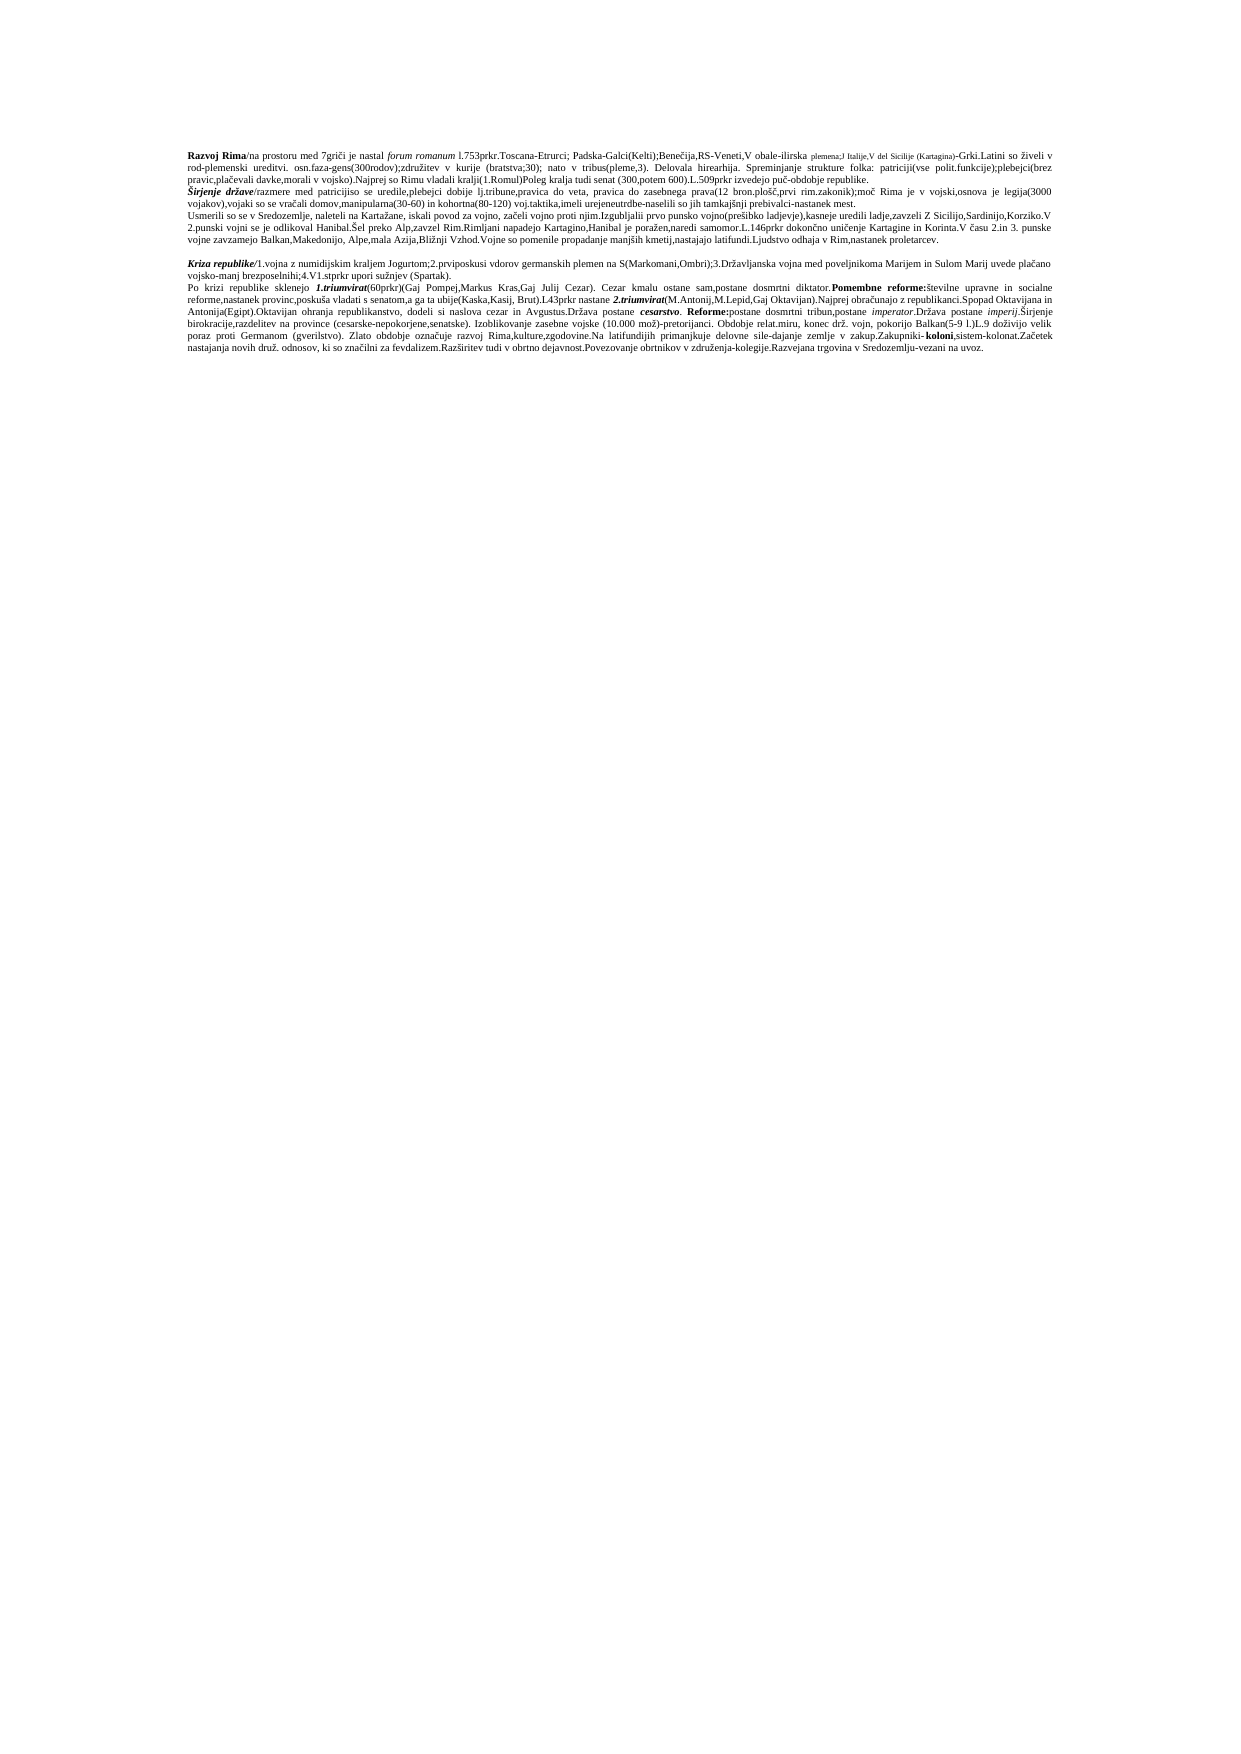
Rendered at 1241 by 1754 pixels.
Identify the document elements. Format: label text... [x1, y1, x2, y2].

text Usmerili so se v Sredozemlje, naleteli na Kartažane, iskali povod za vojno, začeli vojno proti njim.Izgubljalii prvo punsko vojno(prešibko ladjevje),kasneje uredili ladje,zavzeli Z Sicilijo,Sardinijo,Korziko.V 2.punski vojni se je odlikoval Hanibal.Šel preko Alp,zavzel Rim.Rimljani napadejo Kartagino,Hanibal je poražen,naredi samomor.L.146prkr dokončno uničenje Kartagine in Korinta.V času 2.in 3. punske vojne zavzamejo Balkan,Makedonijo, Alpe,mala Azija,Bližnji Vzhod.Vojne so pomenile propadanje manjših kmetij,nastajajo latifundi.Ljudstvo odhaja v Rim,nastanek proletarcev. [187, 210, 1053, 246]
text Po krizi republike sklenejo 1.triumvirat(60prkr)(Gaj Pompej,Markus Kras,Gaj Julij Cezar). Cezar kmalu ostane sam,postane dosmrtni diktator.Pomembne reforme:številne upravne in socialne reforme,nastanek provinc,poskuša vladati s senatom,a ga ta ubije(Kaska,Kasij, Brut).L43prkr nastane 2.triumvirat(M.Antonij,M.Lepid,Gaj Oktavijan).Najprej obračunajo z republikanci.Spopad Oktavijana in Antonija(Egipt).Oktavijan ohranja republikanstvo, dodeli si naslova cezar in Avgustus.Država postane cesarstvo. Reforme:postane dosmrtni tribun,postane imperator.Država postane imperij.Širjenje birokracije,razdelitev na province (cesarske-nepokorjene,senatske). Izoblikovanje zasebne vojske (10.000 mož)-pretorijanci. Obdobje relat.miru, konec drž. vojn, pokorijo Balkan(5-9 l.)L.9 doživijo velik poraz proti Germanom (gverilstvo). Zlato obdobje označuje razvoj Rima,kulture,zgodovine.Na latifundijih primanjkuje delovne sile-dajanje zemlje v zakup.Zakupniki-koloni,sistem-kolonat.Začetek nastajanja novih druž. odnosov, ki so značilni za fevdalizem.Razširitev tudi v obrtno dejavnost.Povezovanje obrtnikov v združenja-kolegije.Razvejana trgovina v Sredozemlju-vezani na uvoz. [187, 282, 1053, 354]
text Kriza republike/1.vojna z numidijskim kraljem Jogurtom;2.prviposkusi vdorov germanskih plemen na S(Markomani,Ombri);3.Državljanska vojna med poveljnikoma Marijem in Sulom Marij uvede plačano vojsko-manj brezposelnihi;4.V1.stprkr upori sužnjev (Spartak). [187, 258, 1053, 282]
text Širjenje države/razmere med patricijiso se uredile,plebejci dobije lj.tribune,pravica do veta, pravica do zasebnega prava(12 bron.plošč,prvi rim.zakonik);moč Rima je v vojski,osnova je legija(3000 vojakov),vojaki so se vračali domov,manipularna(30-60) in kohortna(80-120) voj.taktika,imeli urejeneutrdbe-naselili so jih tamkajšnji prebivalci-nastanek mest. [187, 186, 1053, 210]
text Razvoj Rima/na prostoru med 7griči je nastal forum romanum l.753prkr.Toscana-Etrurci; Padska-Galci(Kelti);Benečija,RS-Veneti,V obale-ilirska plemena;J Italije,V del Sicilije (Kartagina)-Grki.Latini so živeli v rod-plemenski ureditvi. osn.faza-gens(300rodov);združitev v kurije (bratstva;30); nato v tribus(pleme,3). Delovala hirearhija. Spreminjanje strukture folka: patriciji(vse polit.funkcije);plebejci(brez pravic,plačevali davke,morali v vojsko).Najprej so Rimu vladali kralji(1.Romul)Poleg kralja tudi senat (300,potem 600).L.509prkr izvedejo puč-obdobje republike. [187, 150, 1053, 186]
